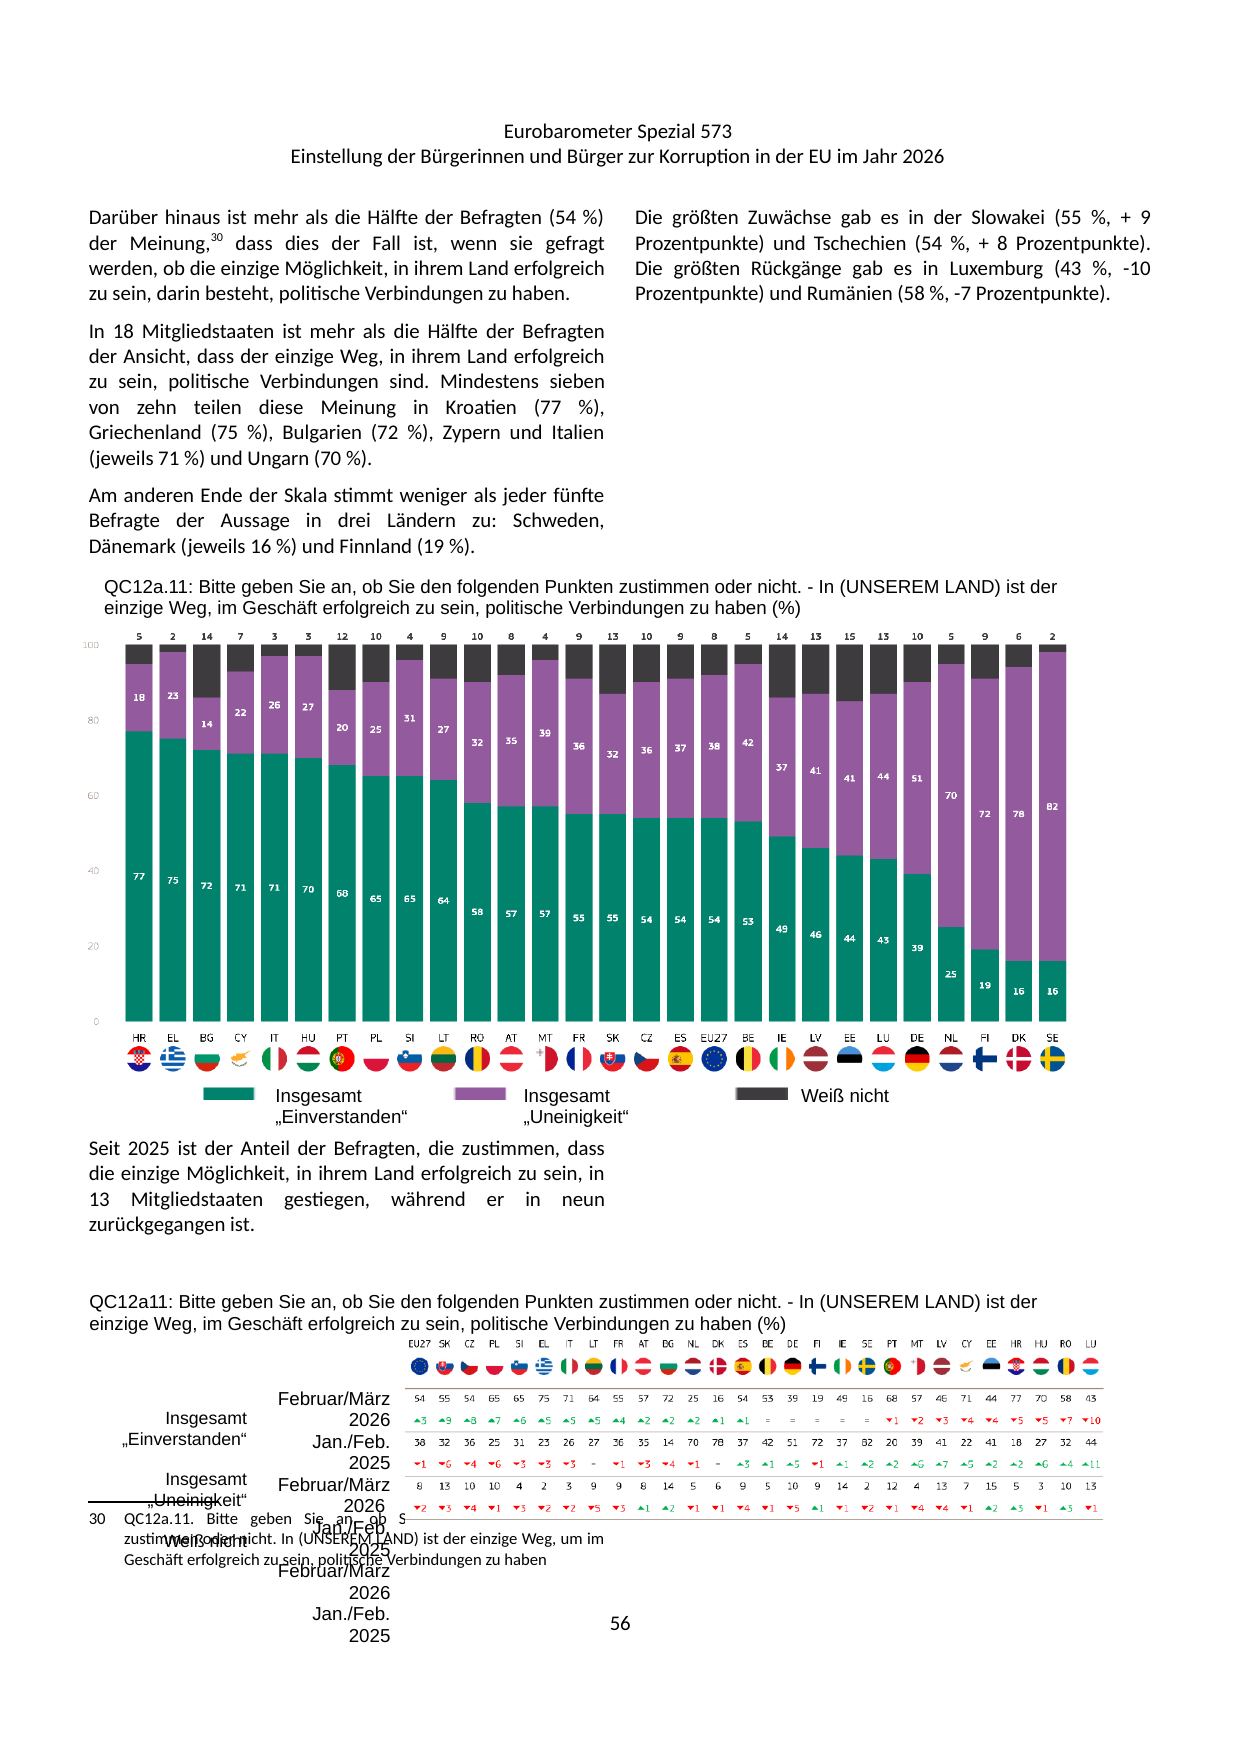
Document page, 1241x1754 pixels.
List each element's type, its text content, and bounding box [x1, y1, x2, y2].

text Am anderen Ende der Skala stimmt weniger als jeder fünfte Befragte der Aussage in drei Ländern zu: Schweden, Dänemark (jeweils 16 %) und Finnland (19 %). [88, 482, 605, 558]
picture [189, 1082, 788, 1100]
text Die größten Zuwächse gab es in der Slowakei (55 %, + 9 Prozentpunkte) und Tschechien (54 %, + 8 Prozentpunkte). Die größten Rückgänge gab es in Luxemburg (43 %, -10 Prozentpunkte) und Rumänien (58 %, -7 Prozentpunkte). [635, 204, 1152, 306]
text In 18 Mitgliedstaaten ist mehr als die Hälfte der Befragten der Ansicht, dass der einzige Weg, in ihrem Land erfolgreich zu sein, politische Verbindungen sind. Mindestens sieben von zehn teilen diese Meinung in Kroatien (77 %), Griechenland (75 %), Bulgarien (72 %), Zypern und Italien (jeweils 71 %) und Ungarn (70 %). [88, 318, 605, 470]
text Seit 2025 ist der Anteil der Befragten, die zustimmen, dass die einzige Möglichkeit, in ihrem Land erfolgreich zu sein, in 13 Mitgliedstaaten gestiegen, während er in neun zurückgegangen ist. [88, 570, 605, 621]
text Seit 2025 ist der Anteil der Befragten, die zustimmen, dass die einzige Möglichkeit, in ihrem Land erfolgreich zu sein, in 13 Mitgliedstaaten gestiegen, während er in neun zurückgegangen ist. [88, 1080, 605, 1237]
text Darüber hinaus ist mehr als die Hälfte der Befragten (54 %) der Meinung, dass dies der Fall ist, wenn sie gefragt werden, ob die einzige Möglichkeit, in ihrem Land erfolgreich zu sein, darin besteht, politische Verbindungen zu haben. [88, 204, 605, 306]
text QC12a.11. Bitte geben Sie an, ob Sie den folgenden Punkten zustimmen oder nicht. In (UNSEREM LAND) ist der einzige Weg, um im Geschäft erfolgreich zu sein, politische Verbindungen zu haben [88, 1508, 605, 1569]
picture [77, 621, 1088, 1080]
picture [405, 1331, 1114, 1529]
